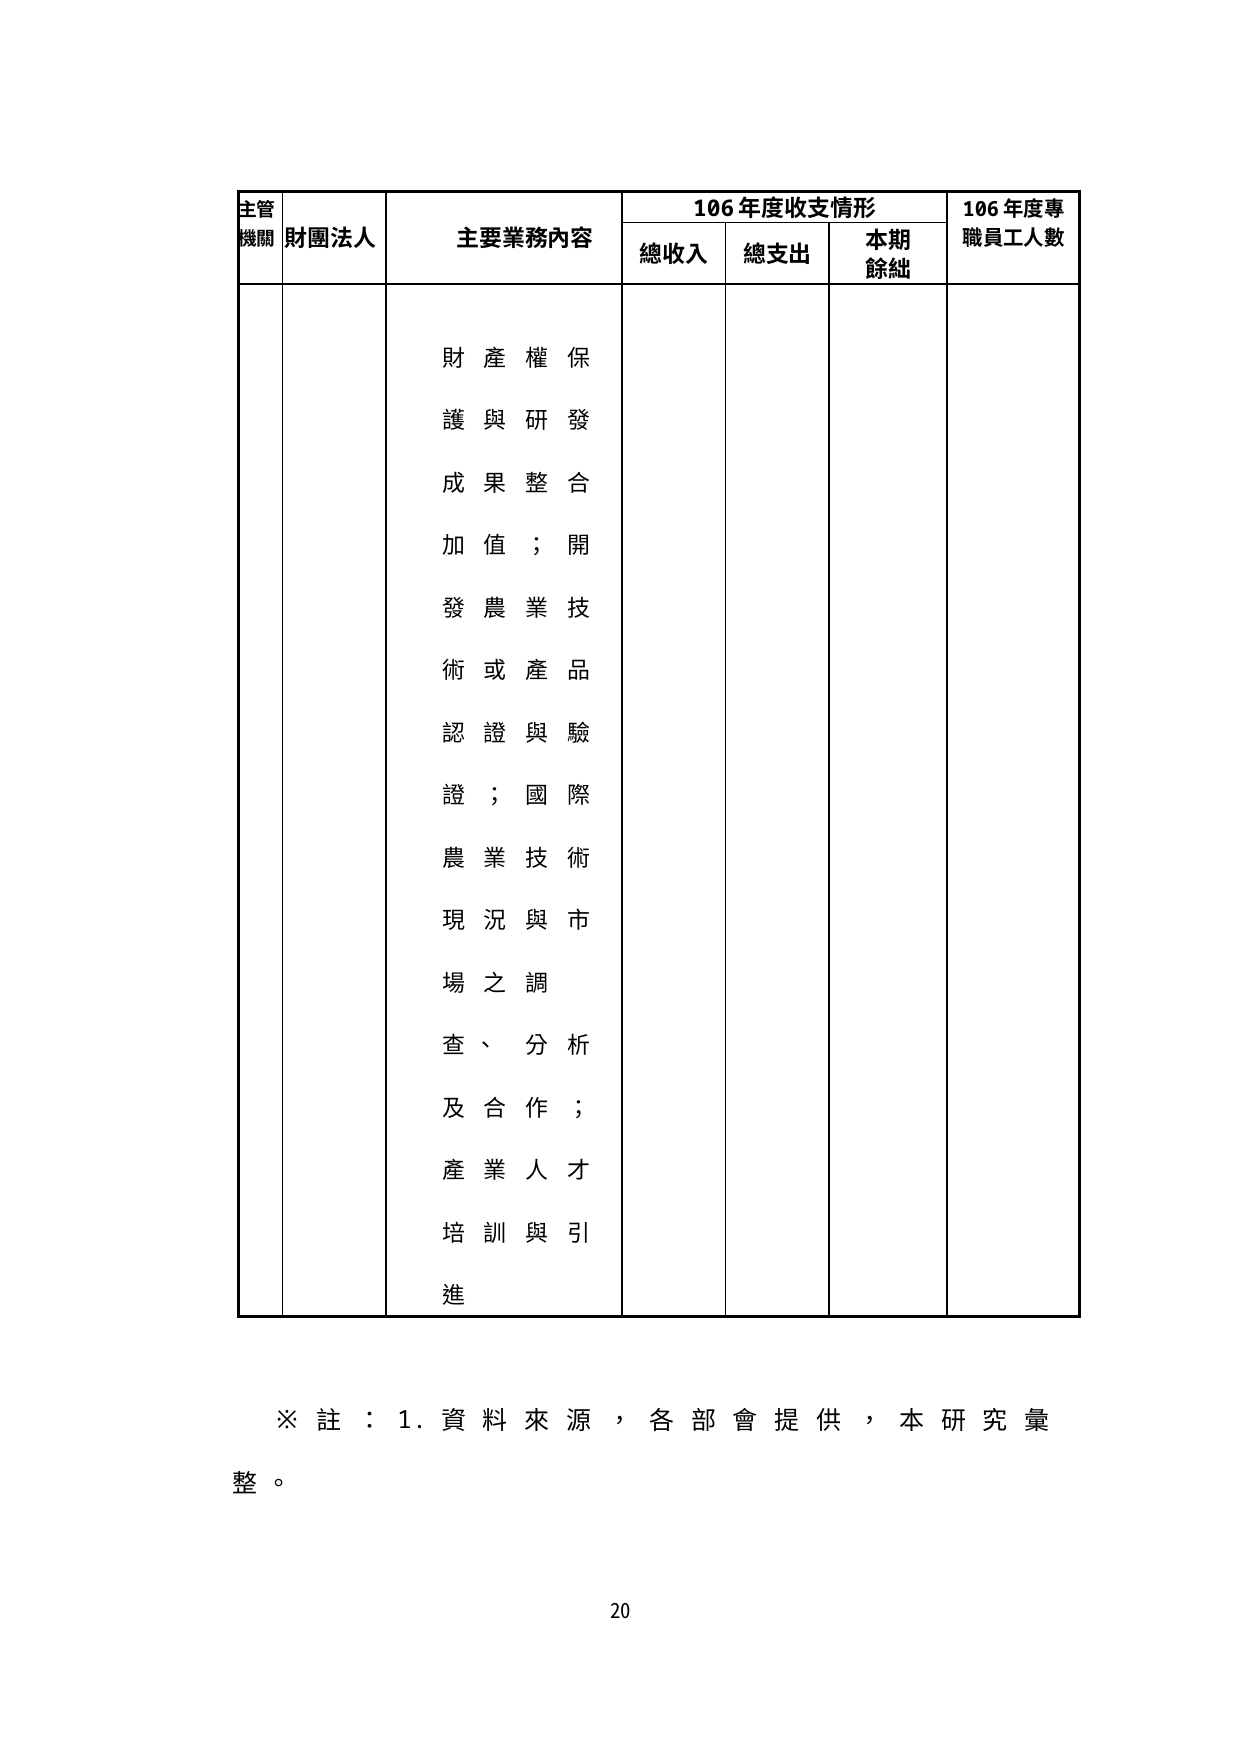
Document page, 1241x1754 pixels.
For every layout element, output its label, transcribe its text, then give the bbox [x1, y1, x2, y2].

table_cell 財產權保護與研發成果整合加值；開發農業技術或產品認證與驗證；國際農業技術現況與市場之調查、分析及合作；產業人才培訓與引進 [387, 285, 621, 1314]
table_cell [623, 285, 725, 1314]
table_cell [726, 285, 828, 1314]
table_header 主要業務內容 [387, 193, 621, 283]
text ※註：1.資料來源，各部會提供，本研究彙整。 [212, 1377, 1058, 1502]
table_header 主管 機關 [240, 193, 282, 283]
table_cell 農 委 會 會 [240, 285, 282, 1314]
table_cell [283, 285, 385, 1314]
table_cell [830, 285, 946, 1314]
table_cell 本期 餘絀 [830, 223, 946, 283]
table_header 106年度收支情形 [623, 193, 946, 222]
table_cell 總支出 [726, 223, 828, 283]
table_cell [948, 285, 1078, 1314]
table_header 106年度專職員工人數 [948, 193, 1078, 283]
table_header 財團法人 [283, 193, 385, 283]
table_cell 總收入 [623, 223, 725, 283]
